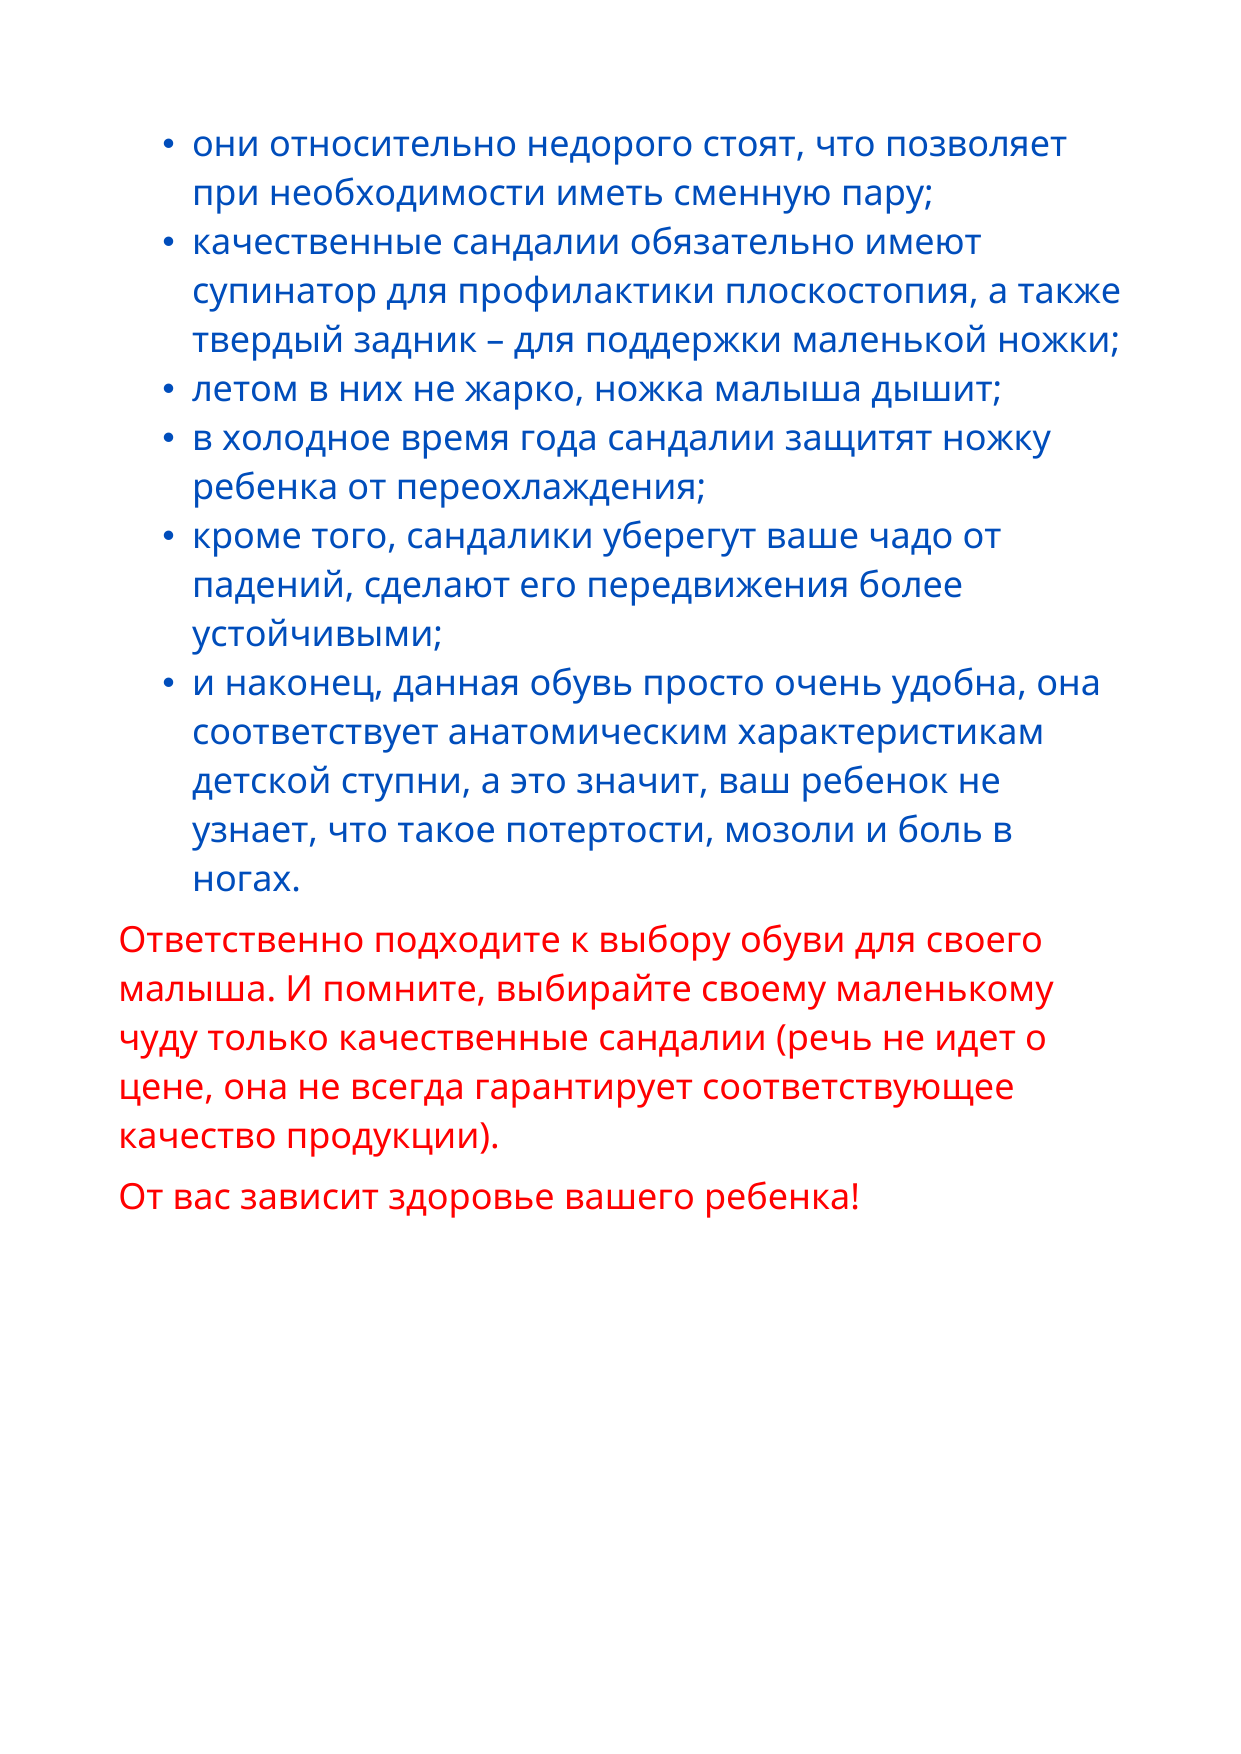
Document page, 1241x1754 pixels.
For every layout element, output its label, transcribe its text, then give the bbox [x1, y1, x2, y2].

list кроме того, сандалики уберегут ваше чадо от падений, сделают его передвижения более устойчивыми; [162, 510, 1122, 657]
text Ответственно подходите к выбору обуви для своего малыша. И помните, выбирайте своему маленькому чуду только качественные сандалии (речь не идет о цене, она не всегда гарантирует соответствующее качество продукции). [118, 914, 1122, 1159]
text От вас зависит здоровье вашего ребенка! [118, 1171, 1122, 1220]
list они относительно недорого стоят, что позволяет при необходимости иметь сменную пару; [162, 118, 1122, 216]
list летом в них не жарко, ножка малыша дышит; [162, 363, 1122, 412]
list в холодное время года сандалии защитят ножку ребенка от переохлаждения; [162, 412, 1122, 510]
list качественные сандалии обязательно имеют супинатор для профилактики плоскостопия, а также твердый задник – для поддержки маленькой ножки; [162, 216, 1122, 363]
list и наконец, данная обувь просто очень удобна, она соответствует анатомическим характеристикам детской ступни, а это значит, ваш ребенок не узнает, что такое потертости, мозоли и боль в ногах. [162, 657, 1122, 901]
